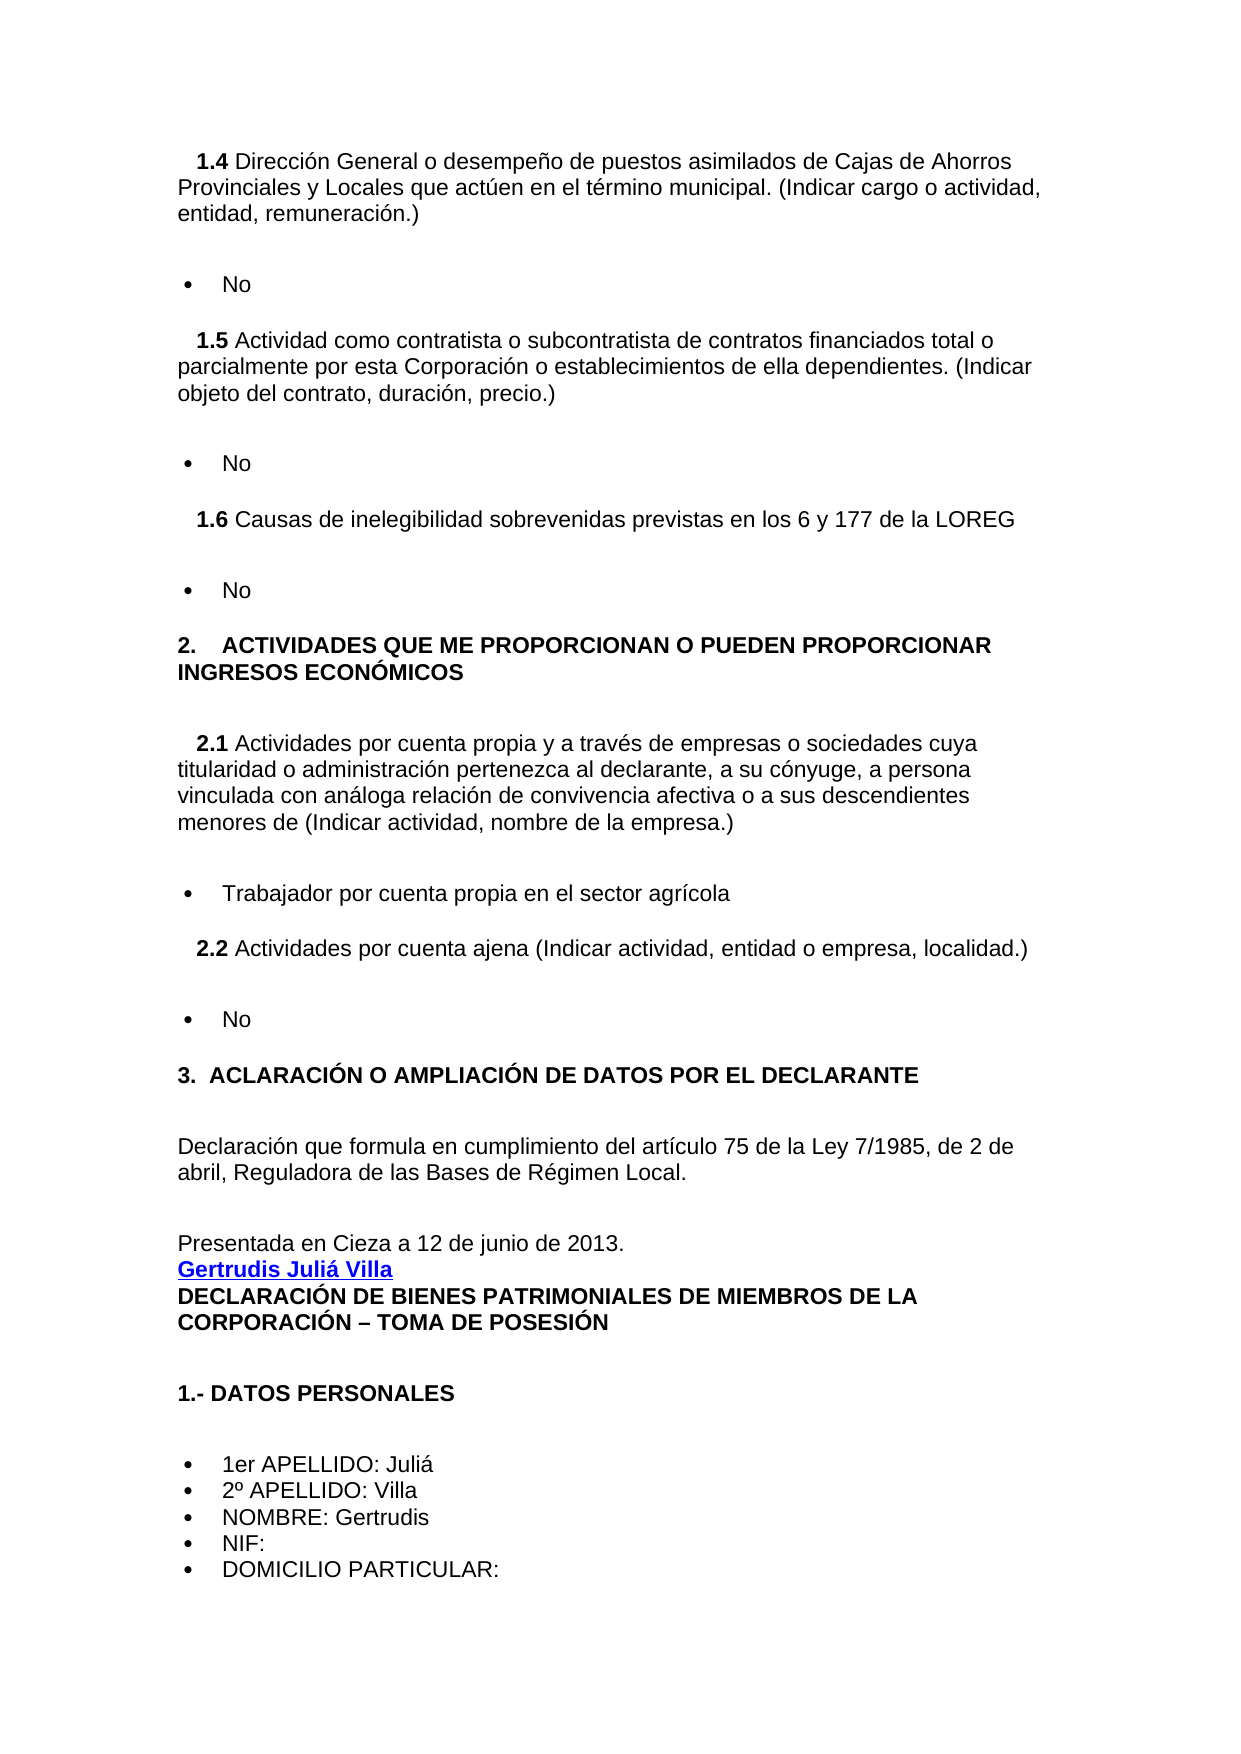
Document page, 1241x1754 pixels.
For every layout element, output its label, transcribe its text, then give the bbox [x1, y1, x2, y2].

list No [184, 1006, 1063, 1032]
text 1.4 Dirección General o desempeño de puestos asimilados de Cajas de Ahorros Provinciales y Locales que actúen en el término municipal. (Indicar cargo o actividad, entidad, remuneración.) [177, 148, 1063, 227]
list DOMICILIO PARTICULAR: [184, 1556, 1063, 1583]
text Presentada en Cieza a 12 de junio de 2013. [177, 1230, 1063, 1256]
list Trabajador por cuenta propia en el sector agrícola [184, 880, 1063, 906]
text 1.5 Actividad como contratista o subcontratista de contratos financiados total o parcialmente por esta Corporación o establecimientos de ella dependientes. (Indicar objeto del contrato, duración, precio.) [177, 327, 1063, 406]
list 2º APELLIDO: Villa [184, 1477, 1063, 1503]
list No [184, 271, 1063, 298]
list No [184, 450, 1063, 477]
text 2.1 Actividades por cuenta propia y a través de empresas o sociedades cuya titularidad o administración pertenezca al declarante, a su cónyuge, a persona vinculada con análoga relación de convivencia afectiva o a sus descendientes menores de (Indicar actividad, nombre de la empresa.) [177, 730, 1063, 835]
list 1er APELLIDO: Juliá [184, 1451, 1063, 1477]
text DECLARACIÓN DE BIENES PATRIMONIALES DE MIEMBROS DE LA CORPORACIÓN – TOMA DE POSESIÓN [177, 1283, 1063, 1335]
list NOMBRE: Gertrudis [184, 1503, 1063, 1530]
text Declaración que formula en cumplimiento del artículo 75 de la Ley 7/1985, de 2 de abril, Reguladora de las Bases de Régimen Local. [177, 1133, 1063, 1185]
list NIF: [184, 1530, 1063, 1556]
text 2.2 Actividades por cuenta ajena (Indicar actividad, entidad o empresa, localidad.) [177, 935, 1063, 962]
text 3. ACLARACIÓN O AMPLIACIÓN DE DATOS POR EL DECLARANTE [177, 1062, 1063, 1088]
text Gertrudis Juliá Villa [177, 1256, 1063, 1283]
list No [184, 577, 1063, 603]
text 2. ACTIVIDADES QUE ME PROPORCIONAN O PUEDEN PROPORCIONAR INGRESOS ECONÓMICOS [177, 632, 1063, 685]
text 1.- DATOS PERSONALES [177, 1380, 1063, 1406]
text 1.6 Causas de inelegibilidad sobrevenidas previstas en los 6 y 177 de la LOREG [177, 506, 1063, 532]
